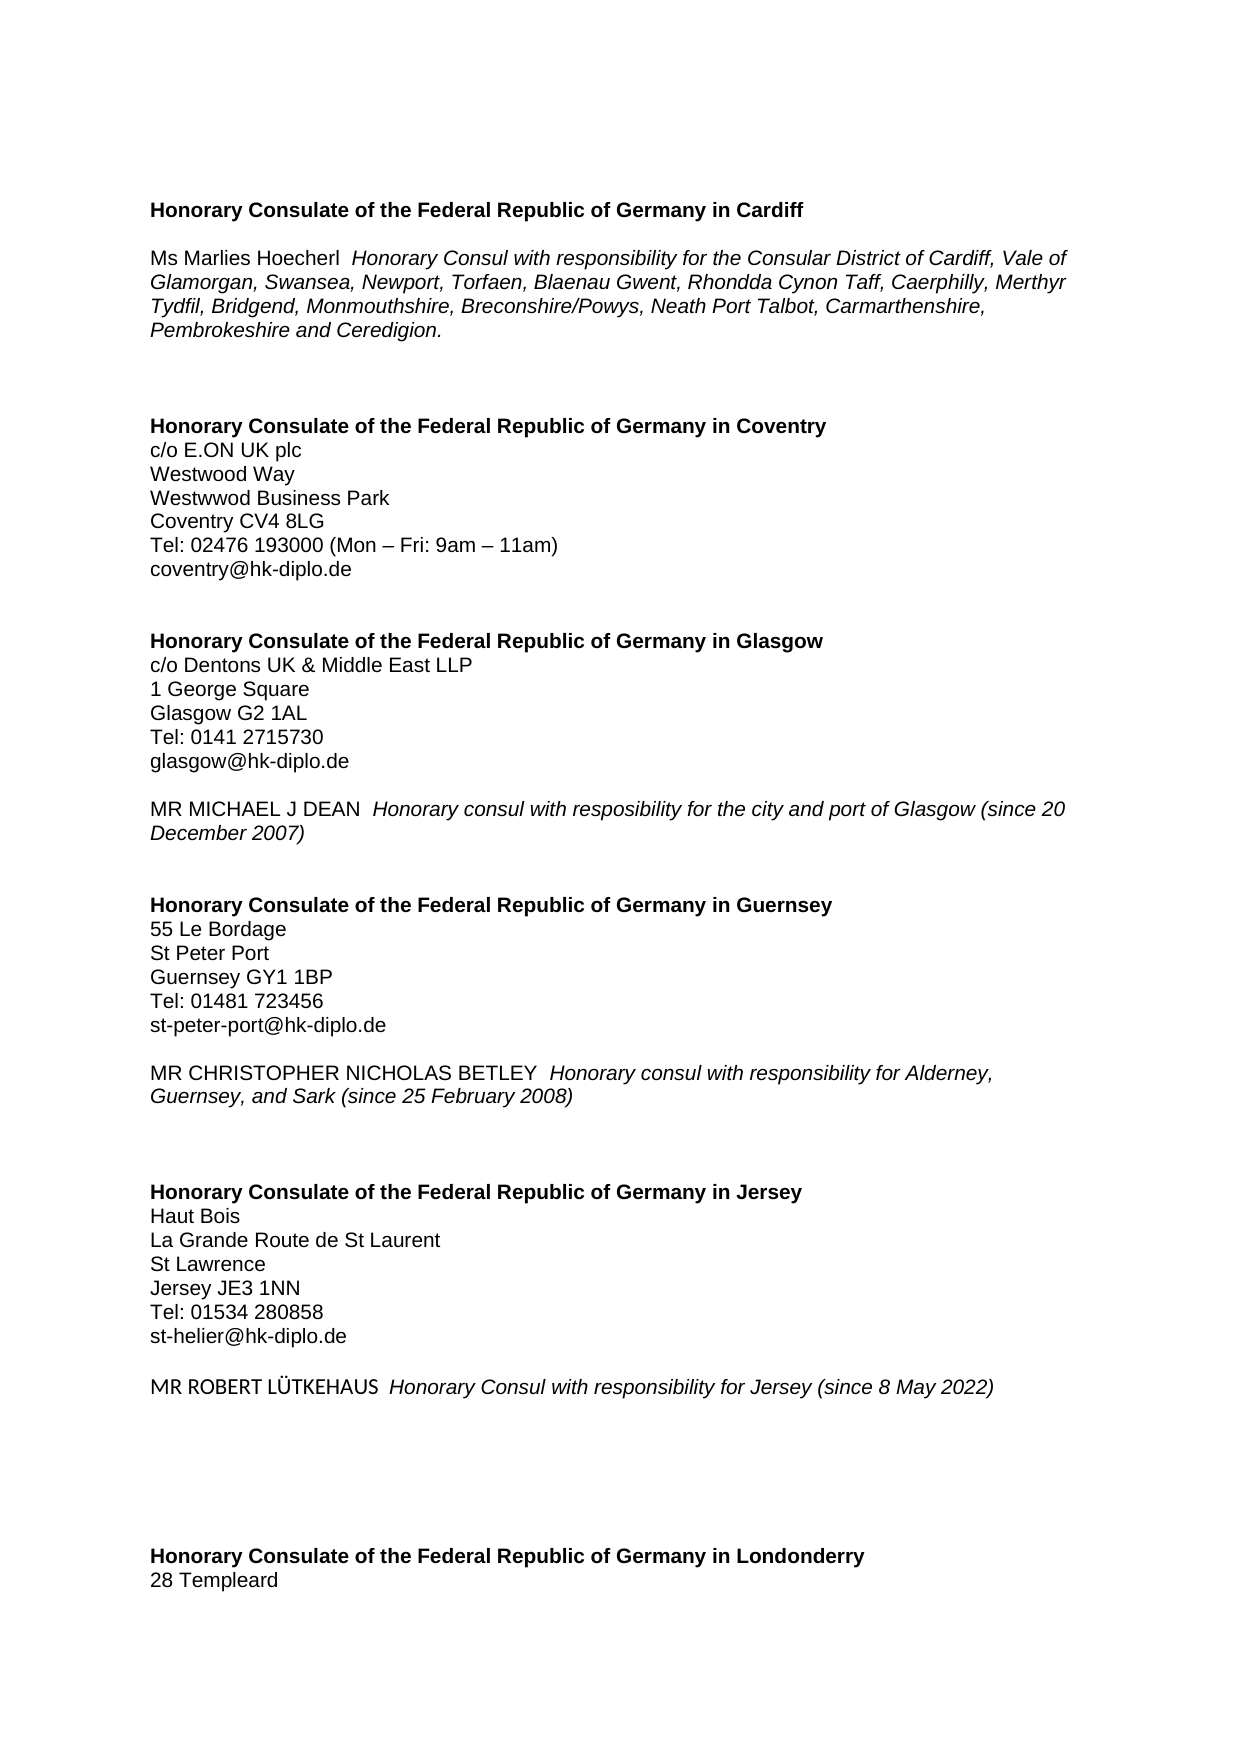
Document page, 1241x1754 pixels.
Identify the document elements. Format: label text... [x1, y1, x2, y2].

text 28 Templeard [150, 1568, 1090, 1592]
text Tel: 01481 723456 [150, 988, 1090, 1012]
text 55 Le Bordage [150, 917, 1090, 941]
text Glasgow G2 1AL [150, 701, 1090, 725]
text Honorary Consulate of the Federal Republic of Germany in Coventry [150, 413, 1090, 437]
text Honorary Consulate of the Federal Republic of Germany in Jersey [150, 1180, 1090, 1204]
text Tel: 02476 193000 (Mon – Fri: 9am – 11am) [150, 533, 1090, 557]
text Tel: 01534 280858 [150, 1300, 1090, 1324]
text glasgow@hk-diplo.de [150, 749, 1090, 773]
text Jersey JE3 1NN [150, 1276, 1090, 1300]
text MR CHRISTOPHER NICHOLAS BETLEY Honorary consul with responsibility for Alderney, Guernsey, and Sark (since 25 February 2008) [150, 1060, 1090, 1108]
text Tel: 0141 2715730 [150, 725, 1090, 749]
text st-peter-port@hk-diplo.de [150, 1012, 1090, 1036]
text Honorary Consulate of the Federal Republic of Germany in Guernsey [150, 893, 1090, 917]
text Mr Robert Lütkehaus Honorary Consul with responsibility for Jersey (since 8 May 2022) [150, 1372, 1090, 1400]
text Honorary Consulate of the Federal Republic of Germany in Cardiff [150, 198, 1090, 222]
text Honorary Consulate of the Federal Republic of Germany in Londonderry [150, 1544, 1090, 1568]
text Westwood Way [150, 461, 1090, 485]
text c/o E.ON UK plc [150, 437, 1090, 461]
text Guernsey GY1 1BP [150, 964, 1090, 988]
text c/o Dentons UK & Middle East LLP [150, 653, 1090, 677]
text La Grande Route de St Laurent [150, 1228, 1090, 1252]
text St Lawrence [150, 1252, 1090, 1276]
text Coventry CV4 8LG [150, 509, 1090, 533]
text St Peter Port [150, 941, 1090, 964]
text Haut Bois [150, 1204, 1090, 1228]
text coventry@hk-diplo.de [150, 557, 1090, 581]
text Ms Marlies Hoecherl Honorary Consul with responsibility for the Consular District of Cardiff, Vale of Glamorgan, Swansea, Newport, Torfaen, Blaenau Gwent, Rhondda Cynon Taff, Caerphilly, Merthyr Tydfil, Bridgend, Monmouthshire, Breconshire/Powys, Neath Port Talbot, Carmarthenshire, Pembrokeshire and Ceredigion. [150, 246, 1090, 342]
text MR MICHAEL J DEAN Honorary consul with resposibility for the city and port of Glasgow (since 20 December 2007) [150, 797, 1090, 845]
text st-helier@hk-diplo.de [150, 1324, 1090, 1348]
text Honorary Consulate of the Federal Republic of Germany in Glasgow [150, 629, 1090, 653]
text Westwwod Business Park [150, 485, 1090, 509]
text 1 George Square [150, 677, 1090, 701]
